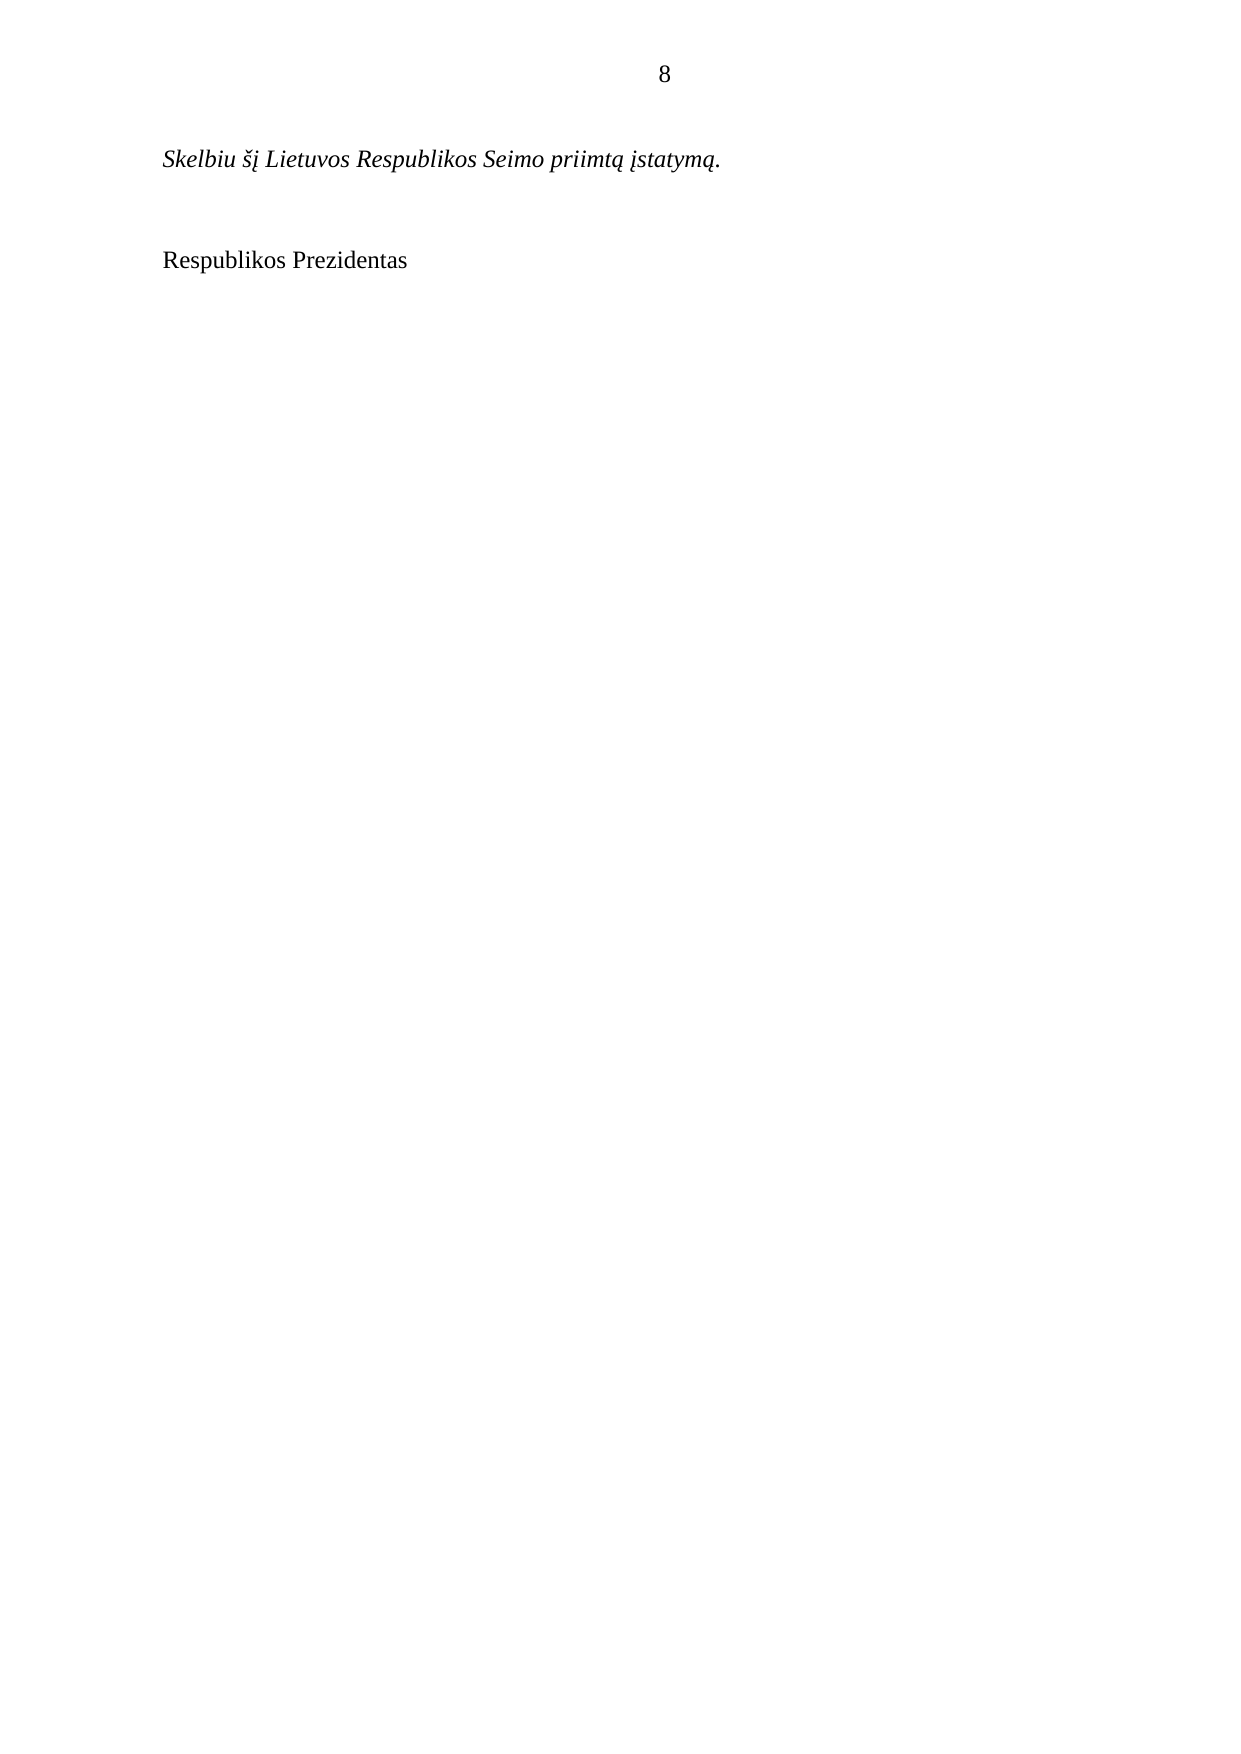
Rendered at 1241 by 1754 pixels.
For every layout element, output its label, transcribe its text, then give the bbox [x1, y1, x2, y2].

text Respublikos Prezidentas [162, 245, 1167, 274]
text Skelbiu šį Lietuvos Respublikos Seimo priimtą įstatymą. [162, 144, 1167, 173]
